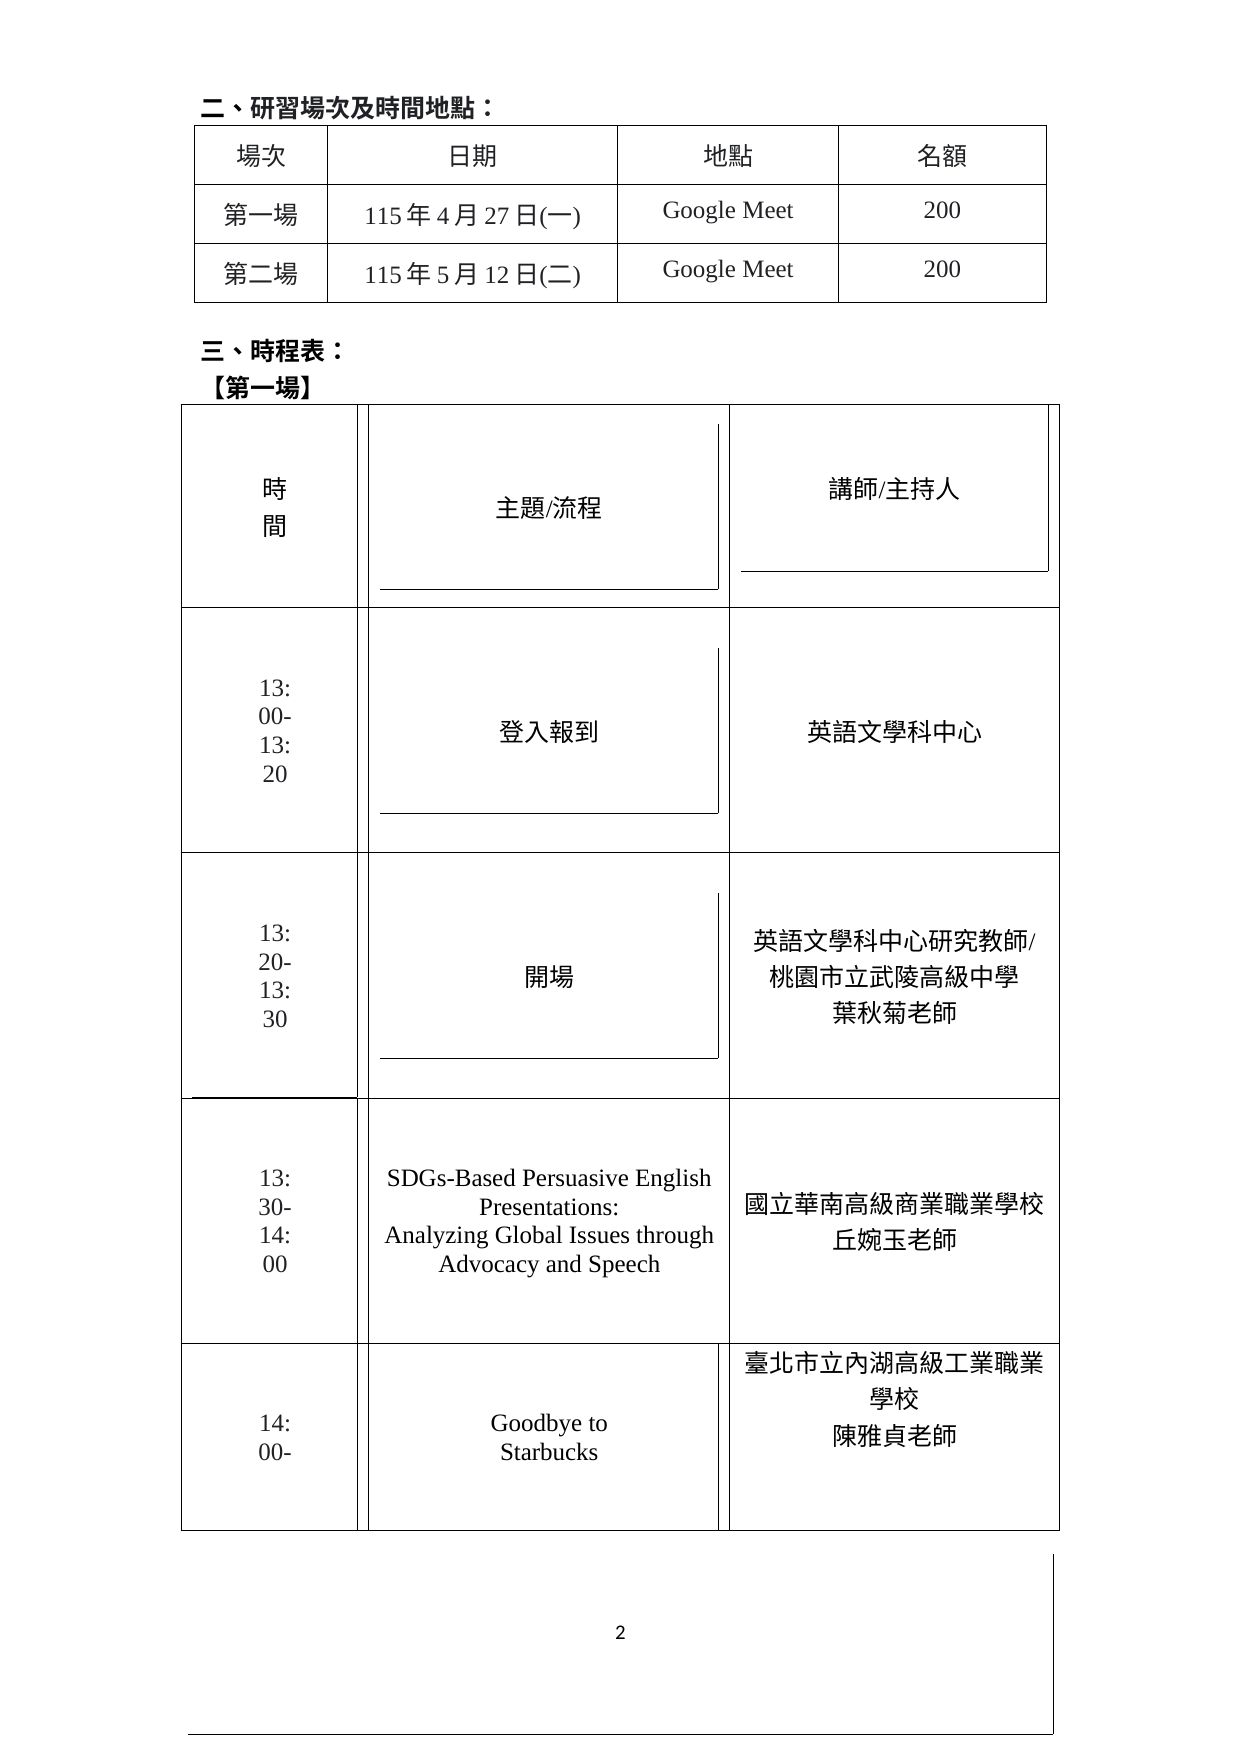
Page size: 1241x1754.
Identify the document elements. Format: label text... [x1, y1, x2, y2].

table_cell 登入報到 [369, 608, 729, 852]
table_cell [358, 853, 368, 1097]
table_cell 13:00-13:20 [182, 608, 357, 852]
table_cell [358, 1099, 368, 1343]
table_cell Google Meet [618, 244, 838, 302]
table_cell 臺北市立內湖高級工業職業學校 陳雅貞老師 [730, 1344, 1059, 1530]
table_cell Google Meet [618, 185, 838, 243]
table_cell 第一場 [195, 185, 327, 243]
text 二、研習場次及時間地點： [187, 89, 1053, 125]
table_header 講師/主持人 [730, 405, 1059, 607]
table_cell 200 [839, 244, 1046, 302]
text 【第一場】 [187, 368, 1053, 404]
table_cell [358, 608, 368, 852]
text 三、時程表： [187, 332, 1053, 368]
table_cell 13:30-14:00 [182, 1099, 357, 1343]
table_cell 200 [839, 185, 1046, 243]
table_cell [719, 1344, 729, 1530]
table_cell [358, 1344, 368, 1530]
table_cell 開場 [369, 853, 729, 1097]
table_header [358, 405, 368, 607]
table_cell 國立華南高級商業職業學校 丘婉玉老師 [730, 1099, 1059, 1343]
table_header 時間 [182, 405, 357, 607]
table_cell 英語文學科中心研究教師/ 桃園市立武陵高級中學 葉秋菊老師 [730, 853, 1059, 1097]
table_header 名額 [839, 126, 1046, 184]
table_header 場次 [195, 126, 327, 184]
table_cell 14:00- [182, 1344, 357, 1530]
table_cell 13:20-13:30 [182, 853, 357, 1097]
table_cell Goodbye to Starbucks [369, 1344, 718, 1530]
table_cell 115年4月27日(一) [328, 185, 617, 243]
table_cell 英語文學科中心 [730, 608, 1059, 852]
table_cell 第二場 [195, 244, 327, 302]
table_header 主題/流程 [369, 405, 729, 607]
table_cell 115年5月12日(二) [328, 244, 617, 302]
table_cell SDGs-Based Persuasive English Presentations: Analyzing Global Issues through Advocacy and Speech [369, 1099, 729, 1343]
table_header 地點 [618, 126, 838, 184]
table_header 日期 [328, 126, 617, 184]
